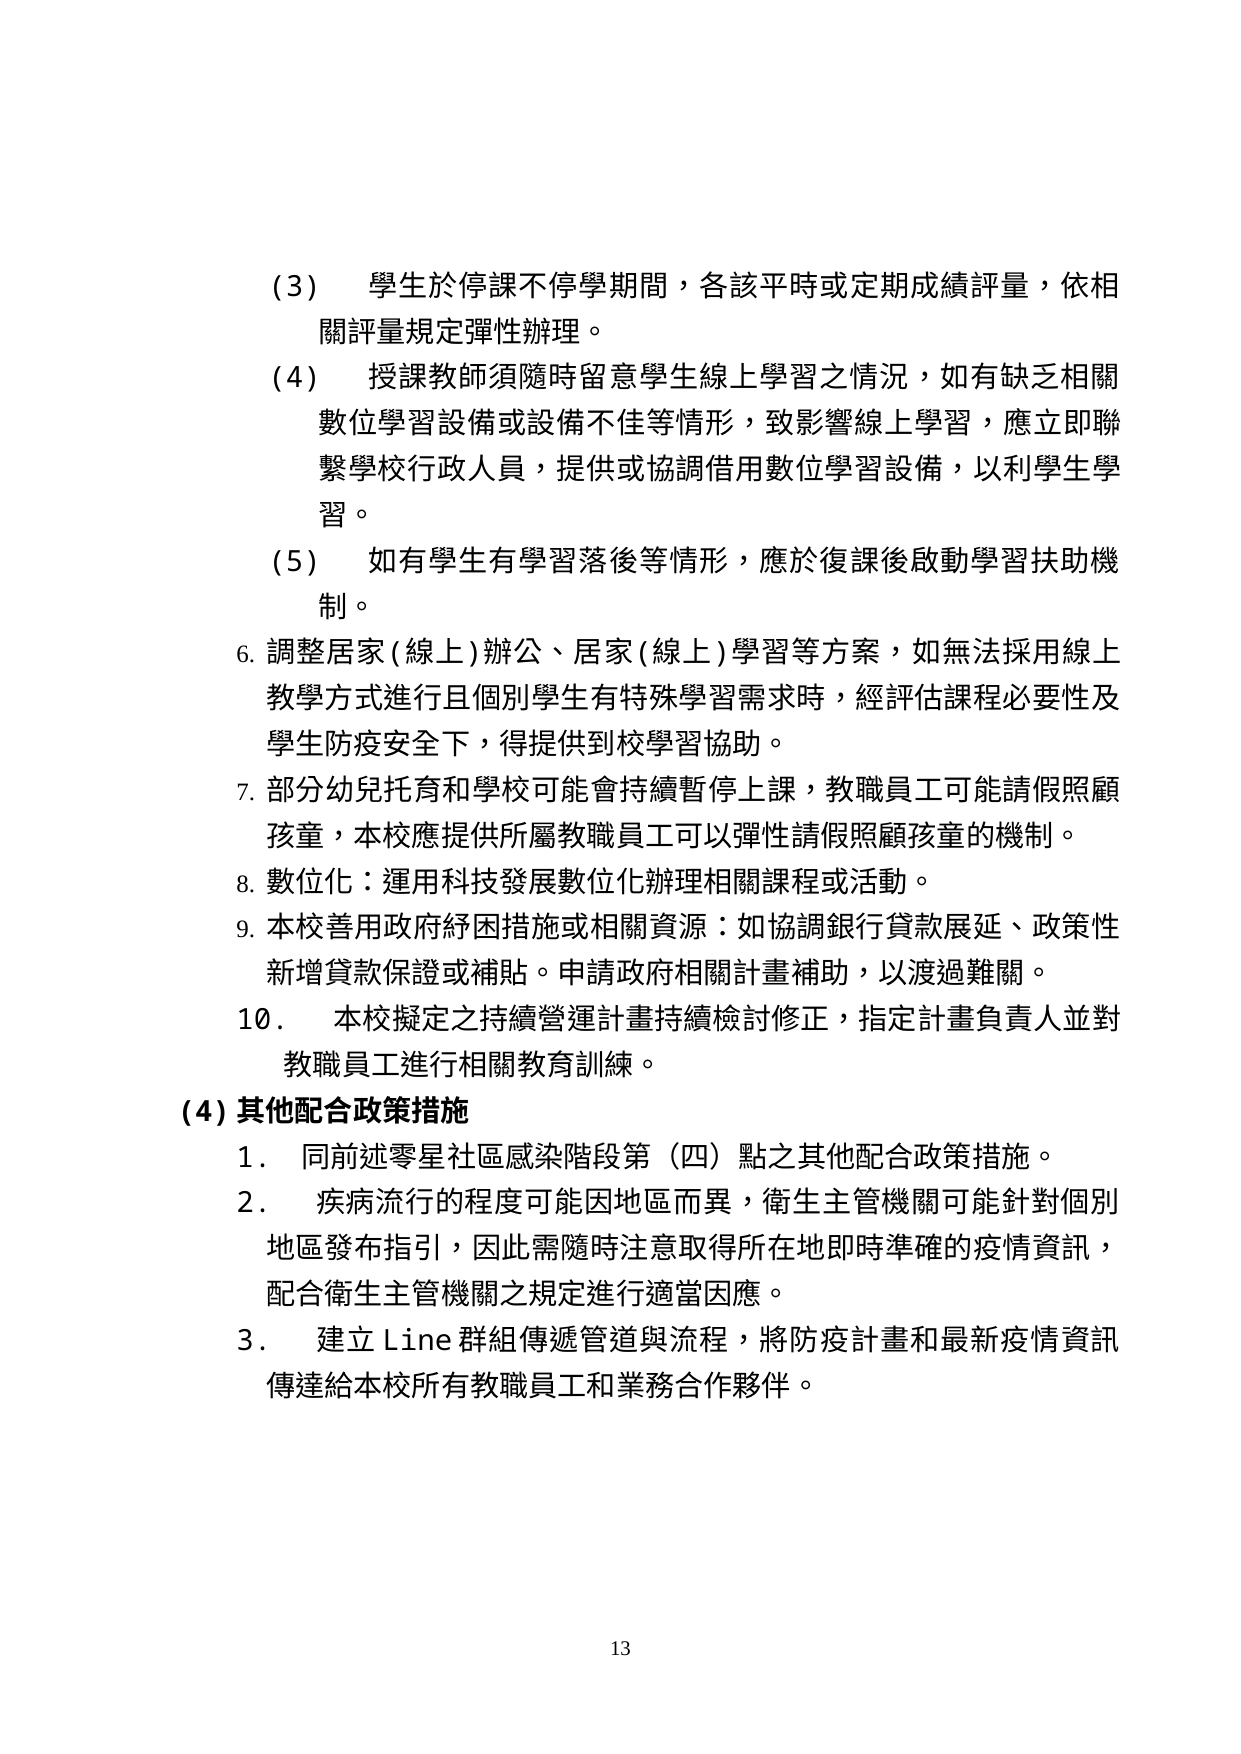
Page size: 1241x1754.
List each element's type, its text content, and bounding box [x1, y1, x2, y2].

list 建立Line群組傳遞管道與流程，將防疫計畫和最新疫情資訊傳達給本校所有教職員工和業務合作夥伴。 [236, 1314, 1122, 1405]
list 學生於停課不停學期間，各該平時或定期成績評量，依相關評量規定彈性辦理。 [268, 259, 1122, 351]
list 如有學生有學習落後等情形，應於復課後啟動學習扶助機制。 [268, 534, 1122, 626]
list 同前述零星社區感染階段第（四）點之其他配合政策措施。 [236, 1130, 1122, 1176]
list 部分幼兒托育和學校可能會持續暫停上課，教職員工可能請假照顧孩童，本校應提供所屬教職員工可以彈性請假照顧孩童的機制。 [236, 764, 1122, 855]
list 本校善用政府紓困措施或相關資源：如協調銀行貸款展延、政策性新增貸款保證或補貼。申請政府相關計畫補助，以渡過難關。 [236, 901, 1122, 993]
list 疾病流行的程度可能因地區而異，衛生主管機關可能針對個別地區發布指引，因此需隨時注意取得所在地即時準確的疫情資訊，配合衛生主管機關之規定進行適當因應。 [236, 1176, 1122, 1314]
list 本校擬定之持續營運計畫持續檢討修正，指定計畫負責人並對教職員工進行相關教育訓練。 [236, 993, 1122, 1084]
list 其他配合政策措施 [177, 1084, 1122, 1130]
list 調整居家(線上)辦公、居家(線上)學習等方案，如無法採用線上教學方式進行且個別學生有特殊學習需求時，經評估課程必要性及學生防疫安全下，得提供到校學習協助。 [236, 626, 1122, 764]
list 授課教師須隨時留意學生線上學習之情況，如有缺乏相關數位學習設備或設備不佳等情形，致影響線上學習，應立即聯繫學校行政人員，提供或協調借用數位學習設備，以利學生學習。 [268, 351, 1122, 534]
list 數位化：運用科技發展數位化辦理相關課程或活動。 [236, 855, 1122, 901]
